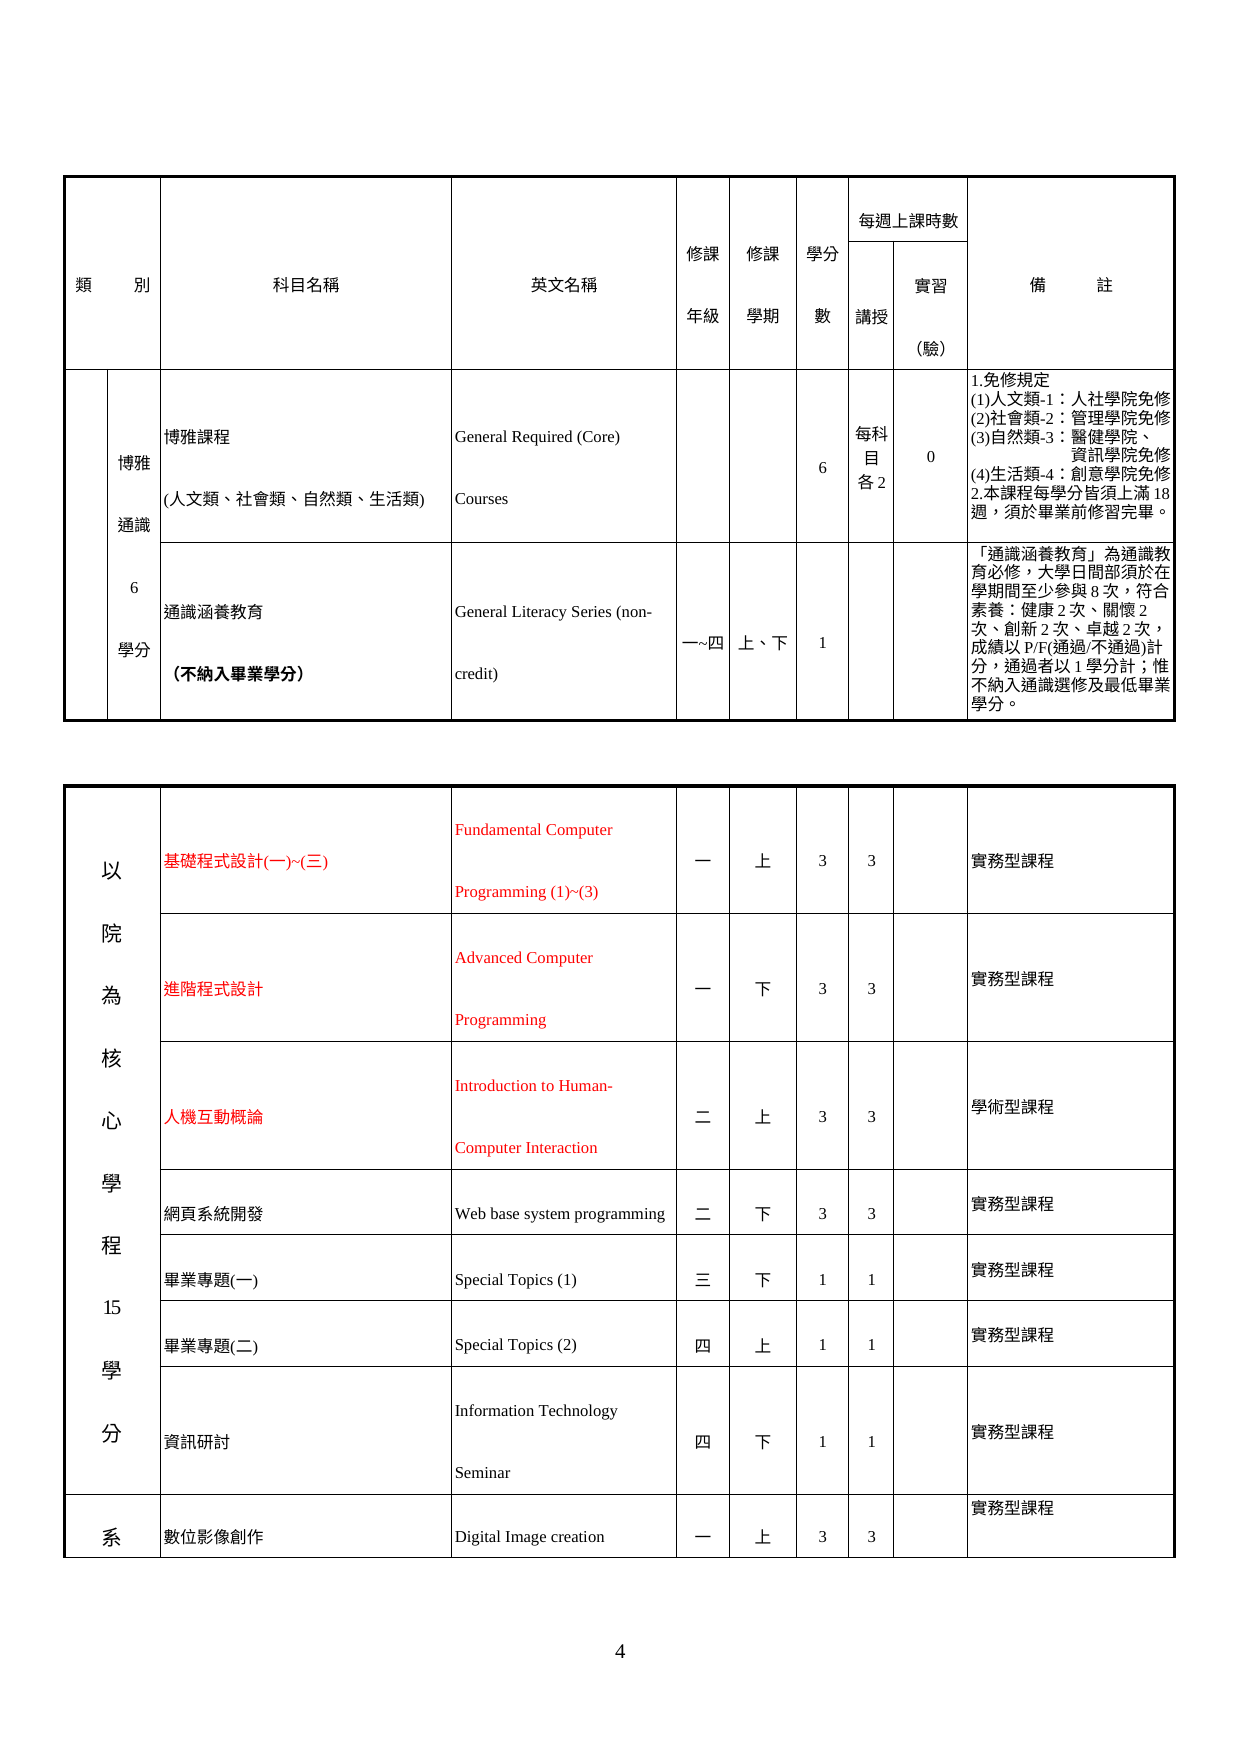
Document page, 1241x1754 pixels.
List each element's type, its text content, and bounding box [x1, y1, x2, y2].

table_cell Information Technology Seminar [452, 1367, 676, 1494]
table_header 科目名稱 [161, 178, 451, 369]
table_cell 1 [849, 1235, 893, 1300]
table_cell 3 [849, 914, 893, 1041]
table_cell [894, 1495, 967, 1557]
table_cell 下 [730, 1235, 796, 1300]
table_cell [849, 543, 893, 719]
table_cell 3 [797, 1170, 848, 1234]
table_header [894, 788, 967, 912]
table_header 英文名稱 [452, 178, 676, 369]
table_header 基礎程式設計(一)~(三) [161, 788, 451, 912]
table_cell 1.免修規定 (1)人文類-1：人社學院免修 (2)社會類-2：管理學院免修 (3)自然類-3：醫健學院、 資訊學院免修 (4)生活類-4：創意學院免修 2.本課程每學分皆須上滿18週，須於畢業前修習完畢。 [968, 370, 1173, 542]
table_header 3 [849, 788, 893, 912]
table_cell 3 [849, 1042, 893, 1169]
table_cell 3 [797, 1495, 848, 1557]
table_header 上 [730, 788, 796, 912]
table_cell [894, 914, 967, 1041]
table_cell 實務型課程 [968, 1301, 1173, 1366]
table_header 學分數 [797, 178, 848, 369]
table_cell 一~四 [677, 543, 729, 719]
table_cell 3 [797, 1042, 848, 1169]
table_cell 上 [730, 1301, 796, 1366]
table_cell 上 [730, 1042, 796, 1169]
table_cell 1 [797, 1367, 848, 1494]
table_cell 系 [66, 1495, 160, 1557]
table_cell 講授 [849, 242, 893, 369]
table_cell 實習（驗） [894, 242, 967, 369]
table_cell 實務型課程 [968, 914, 1173, 1041]
table_cell [894, 1301, 967, 1366]
table_cell 上 [730, 1495, 796, 1557]
table_cell [894, 1042, 967, 1169]
table_cell 「通識涵養教育」為通識教育必修，大學日間部須於在學期間至少參與8次，符合素養：健康2次、關懷2次、創新2次、卓越2次， 成績以P/F(通過/不通過)計分，通過者以1學分計；惟不納入通識選修及最低畢業學分。 [968, 543, 1173, 719]
table_cell 學術型課程 [968, 1042, 1173, 1169]
table_header 修課 年級 [677, 178, 729, 369]
table_cell Web base system programming [452, 1170, 676, 1234]
table_header 備 註 [968, 178, 1173, 369]
table_header 3 [797, 788, 848, 912]
table_cell 一 [677, 914, 729, 1041]
table_cell Special Topics (2) [452, 1301, 676, 1366]
table_cell 下 [730, 1170, 796, 1234]
table_cell 1 [797, 1235, 848, 1300]
table_cell 1 [849, 1367, 893, 1494]
table_cell [894, 1367, 967, 1494]
table_cell 資訊研討 [161, 1367, 451, 1494]
table_cell 實務型課程 [968, 1235, 1173, 1300]
table_cell 實務型課程 [968, 1495, 1173, 1557]
table_cell 四 [677, 1301, 729, 1366]
table_cell 畢業專題(二) [161, 1301, 451, 1366]
table_cell 1 [797, 1301, 848, 1366]
table_cell 人機互動概論 [161, 1042, 451, 1169]
table_cell General Literacy Series (non-credit) [452, 543, 676, 719]
table_cell 每科目 各2 [849, 370, 893, 542]
table_cell 博雅 通識 6 學分 [108, 370, 160, 719]
table_cell 下 [730, 914, 796, 1041]
table_header Fundamental Computer Programming (1)~(3) [452, 788, 676, 912]
table_header 以 院 為 核 心 學 程 15 學 分 [66, 788, 160, 1494]
table_cell 畢業專題(一) [161, 1235, 451, 1300]
table_cell 網頁系統開發 [161, 1170, 451, 1234]
table_cell 通識涵養教育 （不納入畢業學分） [161, 543, 451, 719]
table_cell 二 [677, 1042, 729, 1169]
table_header 每週上課時數 [849, 178, 967, 241]
table_header 實務型課程 [968, 788, 1173, 912]
table_cell 上、下 [730, 543, 796, 719]
table_cell [894, 1170, 967, 1234]
table_cell 實務型課程 [968, 1170, 1173, 1234]
table_cell [677, 370, 729, 542]
table_cell 0 [894, 370, 967, 542]
table_cell 進階程式設計 [161, 914, 451, 1041]
table_cell 1 [849, 1301, 893, 1366]
table_cell 博雅課程 (人文類、社會類、自然類、生活類) [161, 370, 451, 542]
table_header 類 別 [66, 178, 160, 369]
table_cell 下 [730, 1367, 796, 1494]
table_cell 實務型課程 [968, 1367, 1173, 1494]
table_header 修課 學期 [730, 178, 796, 369]
table_cell 數位影像創作 [161, 1495, 451, 1557]
table_cell 1 [797, 543, 848, 719]
table_cell 3 [849, 1170, 893, 1234]
table_cell General Required (Core) Courses [452, 370, 676, 542]
table_cell 四 [677, 1367, 729, 1494]
table_header 一 [677, 788, 729, 912]
table_cell [894, 543, 967, 719]
table_cell Special Topics (1) [452, 1235, 676, 1300]
table_cell 三 [677, 1235, 729, 1300]
table_cell [66, 370, 107, 719]
table_cell Advanced Computer Programming [452, 914, 676, 1041]
table_cell [730, 370, 796, 542]
table_cell 3 [849, 1495, 893, 1557]
table_cell 一 [677, 1495, 729, 1557]
table_cell [894, 1235, 967, 1300]
table_cell 6 [797, 370, 848, 542]
table_cell 3 [797, 914, 848, 1041]
table_cell 二 [677, 1170, 729, 1234]
table_cell Introduction to Human-Computer Interaction [452, 1042, 676, 1169]
table_cell Digital Image creation [452, 1495, 676, 1557]
